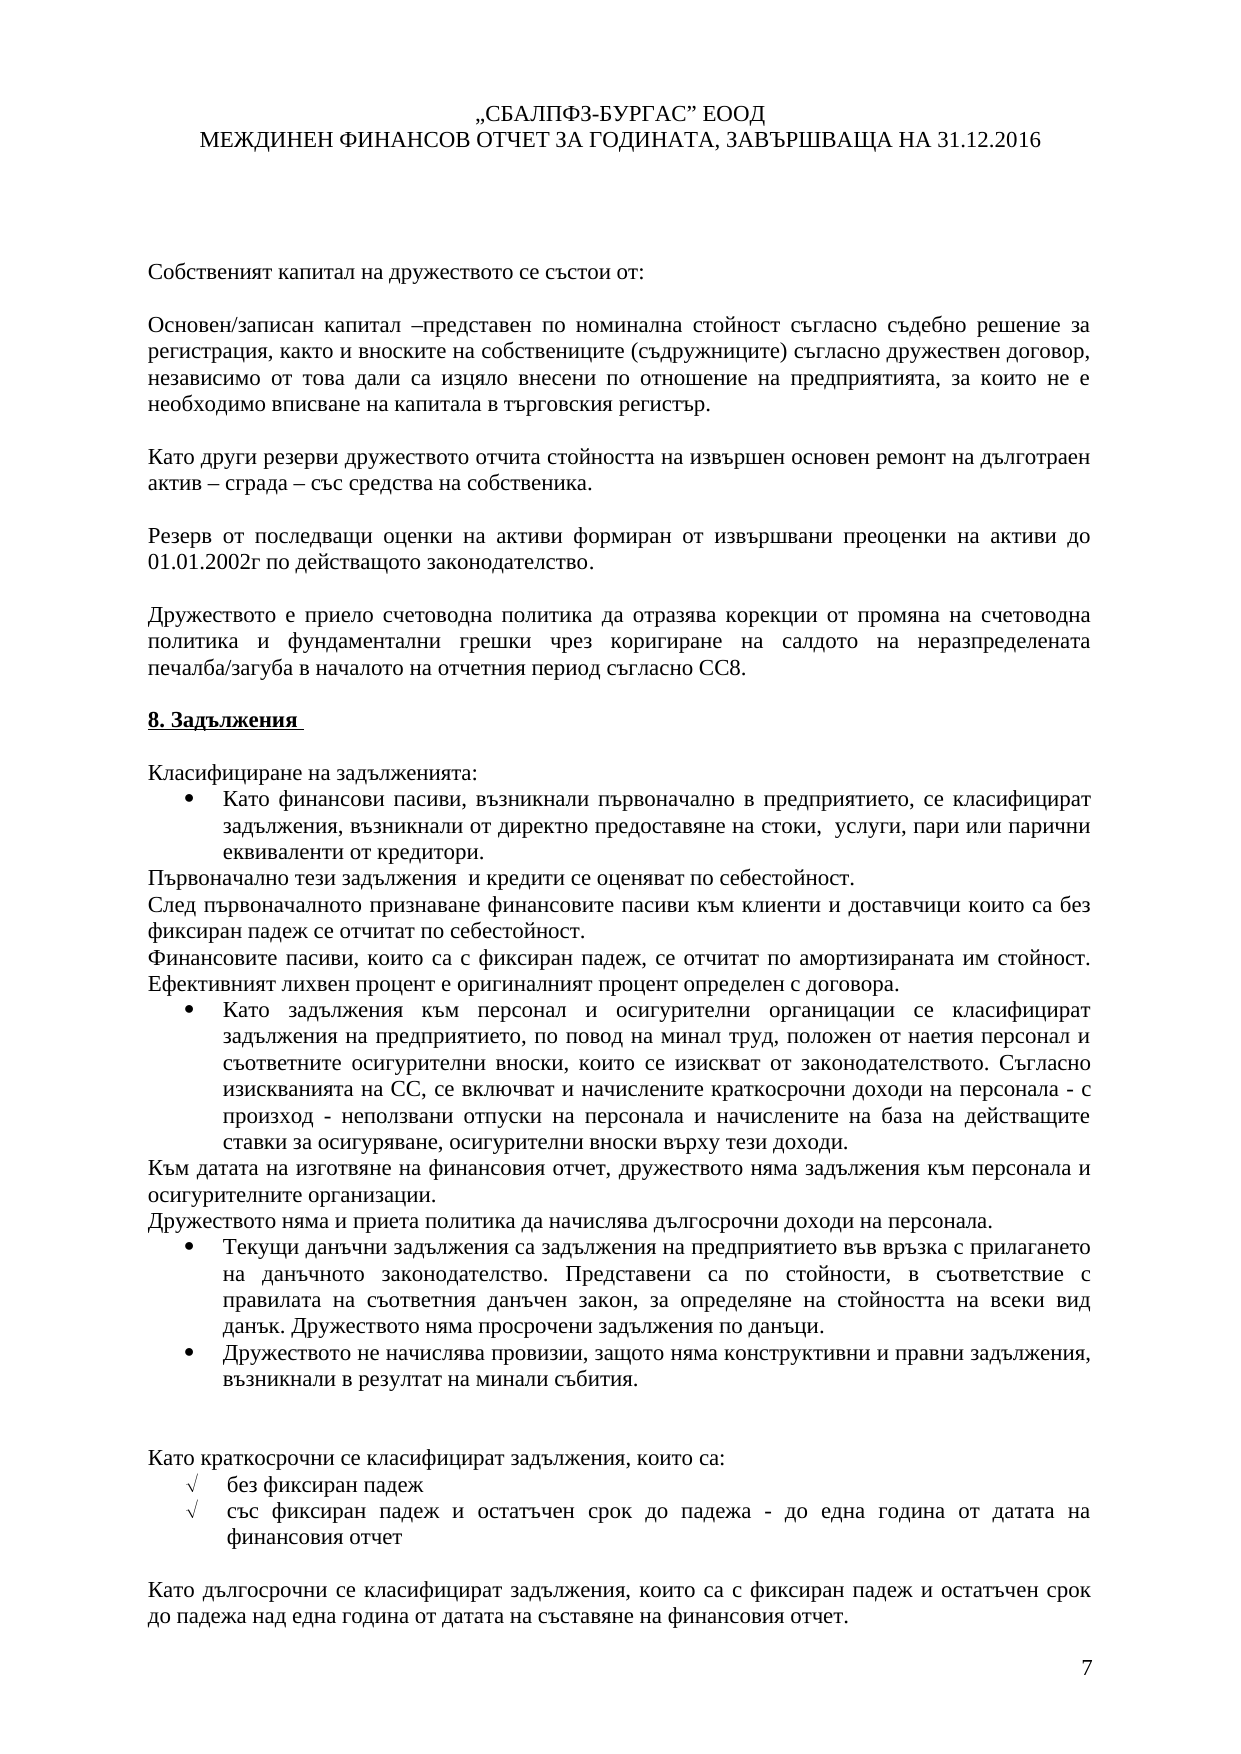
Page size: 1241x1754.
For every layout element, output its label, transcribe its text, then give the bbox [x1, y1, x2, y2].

text Дружеството няма и приета политика да начислява дългосрочни доходи на персонала. [148, 1207, 1092, 1233]
text След първоначалното признаване финансовите пасиви към клиенти и доставчици които са без фиксиран падеж се отчитат по себестойност. [148, 891, 1092, 943]
text Като краткосрочни се класифицират задължения, които са: [148, 1444, 1092, 1471]
text Дружеството е приело счетоводна политика да отразява корекции от промяна на счетоводна политика и фундаментални грешки чрез коригиране на салдото на неразпределената печалба/загуба в началото на отчетния период съгласно СС8. [148, 601, 1092, 680]
text Основен/записан капитал –представен по номинална стойност съгласно съдебно решение за регистрация, както и вноските на собствениците (съдружниците) съгласно дружествен договор, независимо от това дали са изцяло внесени по отношение на предприятията, за които не е необходимо вписване на капитала в търговския регистър. [148, 311, 1092, 416]
text Резерв от последващи оценки на активи формиран от извършвани преоценки на активи до 01.01.2002г по действащото законодателство. [148, 522, 1092, 574]
list Текущи данъчни задължения са задължения на предприятието във връзка с прилагането на данъчното законодателство. Представени са по стойности, в съответствие с правилата на съответния данъчен закон, за определяне на стойността на всеки вид данък. Дружеството няма просрочени задължения по данъци. [185, 1233, 1092, 1339]
text Финансовите пасиви, които са с фиксиран падеж, се отчитат по амортизираната им стойност. Ефективният лихвен процент е оригиналният процент определен с договора. [148, 943, 1092, 996]
text Като други резерви дружеството отчита стойността на извършен основен ремонт на дълготраен актив – сграда – със средства на собственика. [148, 443, 1092, 496]
list Като задължения към персонал и осигурителни органицации се класифицират задължения на предприятието, по повод на минал труд, положен от наетия персонал и съответните осигурителни вноски, които се изискват от законодателството. Съгласно изискванията на СС, се включват и начислените краткосрочни доходи на персонала - с произход - неползвани отпуски на персонала и начислените на база на действащите ставки за осигуряване, осигурителни вноски върху тези доходи. [185, 996, 1092, 1154]
list без фиксиран падеж [185, 1471, 1092, 1497]
text 8. Задължения [148, 706, 1092, 733]
text Класифициране на задълженията: [148, 759, 1092, 785]
text Първоначално тези задължения и кредити се оценяват по себестойност. [148, 864, 1092, 891]
list Като финансови пасиви, възникнали първоначално в предприятието, се класифицират задължения, възникнали от директно предоставяне на стоки, услуги, пари или парични еквиваленти от кредитори. [185, 785, 1092, 864]
text Към датата на изготвяне на финансовия отчет, дружеството няма задължения към персонала и осигурителните организации. [148, 1154, 1092, 1207]
list със фиксиран падеж и остатъчен срок до падежа - до една година от датата на финансовия отчет [185, 1497, 1092, 1550]
text Като дългосрочни се класифицират задължения, които са с фиксиран падеж и остатъчен срок до падежа над една година от датата на съставяне на финансовия отчет. [148, 1576, 1092, 1629]
list Дружеството не начислява провизии, защото няма конструктивни и правни задължения, възникнали в резултат на минали събития. [185, 1339, 1092, 1392]
text Собственият капитал на дружеството се състои от: [148, 258, 1092, 285]
